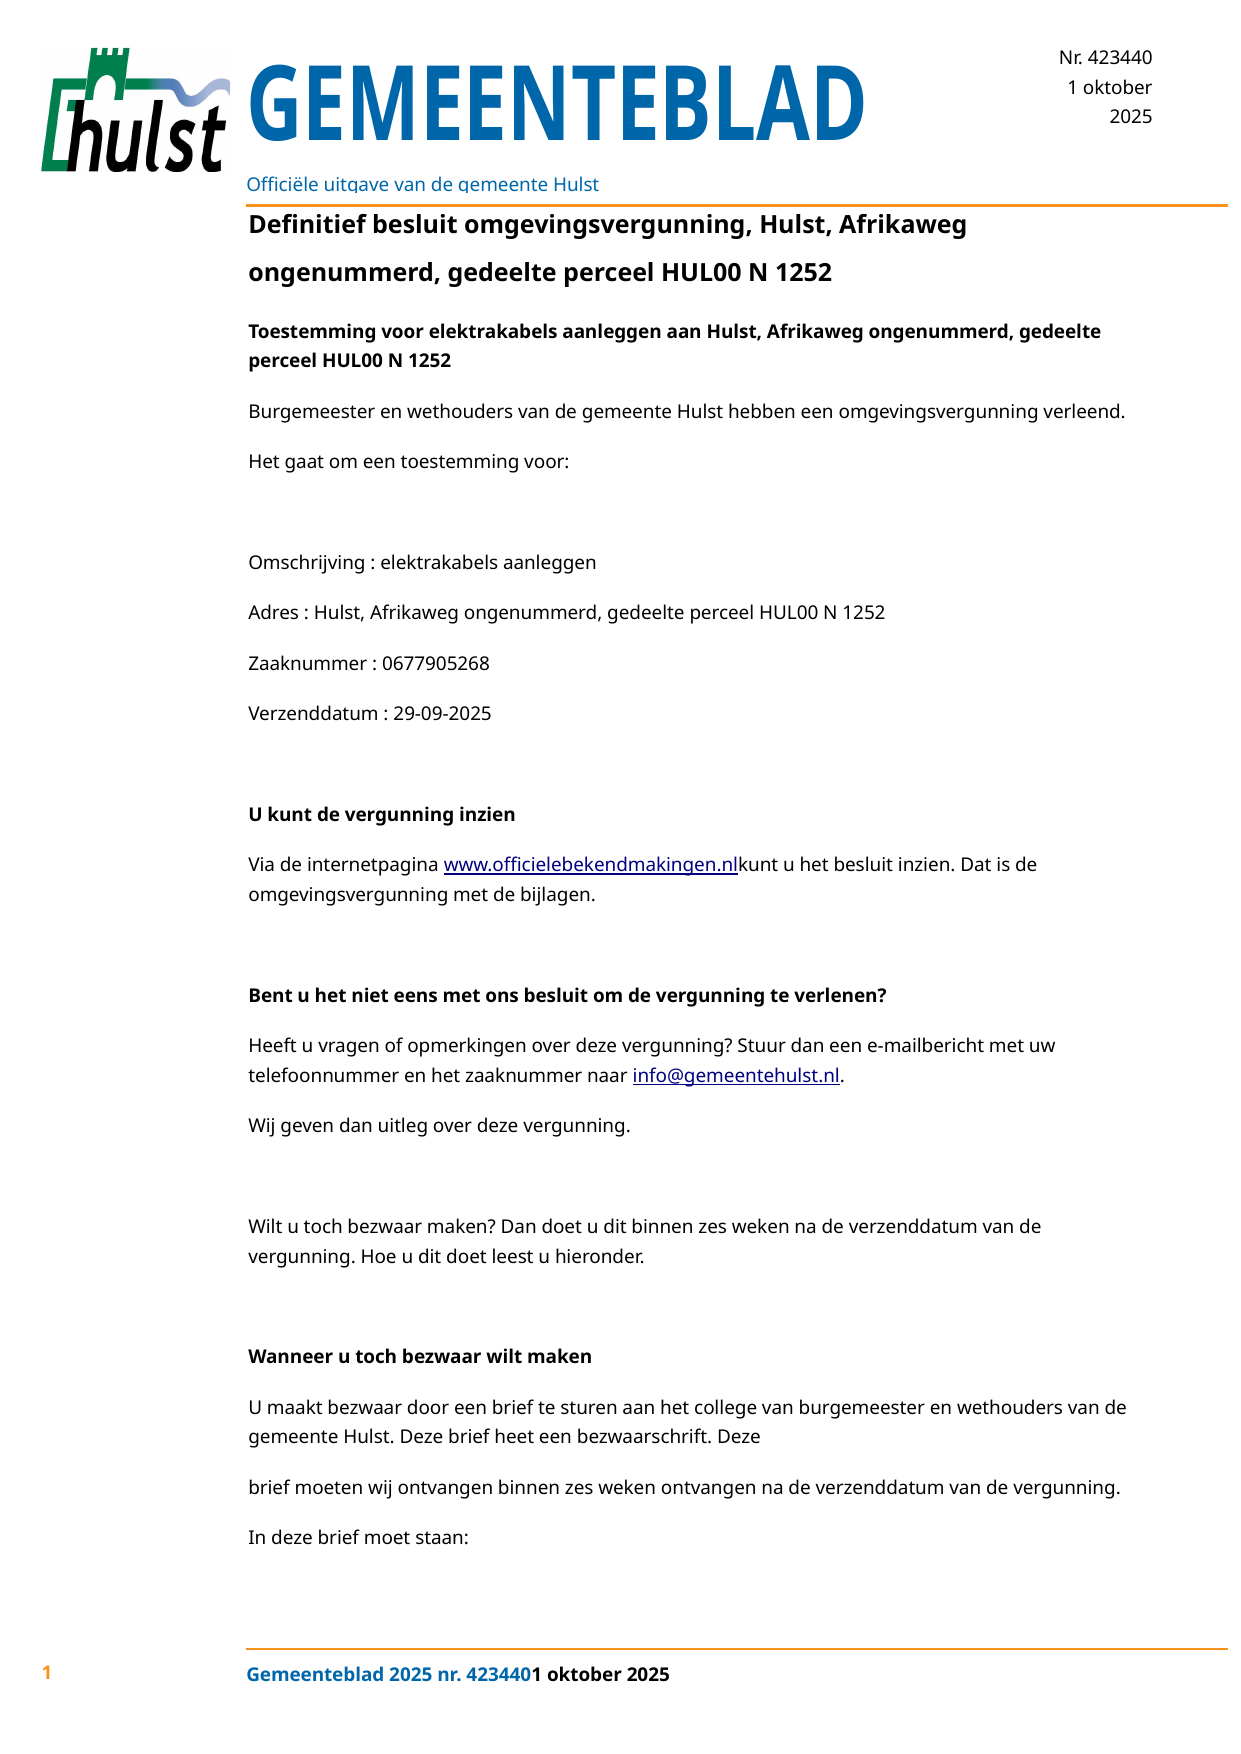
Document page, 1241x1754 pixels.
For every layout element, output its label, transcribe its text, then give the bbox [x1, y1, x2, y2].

text Verzenddatum : 29-09-2025 [248, 700, 1152, 726]
text In deze brief moet staan: [248, 1524, 1152, 1550]
text Zaaknummer : 0677905268 [248, 650, 1152, 676]
text Wanneer u toch bezwaar wilt maken [248, 1344, 1152, 1369]
text Toestemming voor elektrakabels aanleggen aan Hulst, Afrikaweg ongenummerd, gedeelte perceel HUL00 N 1252 [248, 318, 1152, 373]
text Wij geven dan uitleg over deze vergunning. [248, 1112, 1152, 1138]
text Het gaat om een toestemming voor: [248, 448, 1152, 474]
text Heeft u vragen of opmerkingen over deze vergunning? Stuur dan een e-mailbericht met uw telefoonnummer en het zaaknummer naar info@gemeentehulst.nl. [248, 1032, 1152, 1088]
text Via de internetpagina www.officielebekendmakingen.nlkunt u het besluit inzien. Dat is de omgevingsvergunning met de bijlagen. [248, 852, 1152, 907]
text brief moeten wij ontvangen binnen zes weken ontvangen na de verzenddatum van de vergunning. [248, 1474, 1152, 1500]
text U maakt bezwaar door een brief te sturen aan het college van burgemeester en wethouders van de gemeente Hulst. Deze brief heet een bezwaarschrift. Deze [248, 1394, 1152, 1449]
picture [41, 47, 231, 172]
text Adres : Hulst, Afrikaweg ongenummerd, gedeelte perceel HUL00 N 1252 [248, 599, 1152, 625]
text Wilt u toch bezwaar maken? Dan doet u dit binnen zes weken na de verzenddatum van de vergunning. Hoe u dit doet leest u hieronder. [248, 1213, 1152, 1269]
text Omschrijving : elektrakabels aanleggen [248, 549, 1152, 575]
text U kunt de vergunning inzien [248, 801, 1152, 827]
text Definitief besluit omgevingsvergunning, Hulst, Afrikaweg ongenummerd, gedeelte perceel HUL00 N 1252 [248, 207, 1152, 288]
text Burgemeester en wethouders van de gemeente Hulst hebben een omgevingsvergunning verleend. [248, 398, 1152, 424]
text Bent u het niet eens met ons besluit om de vergunning te verlenen? [248, 982, 1152, 1008]
